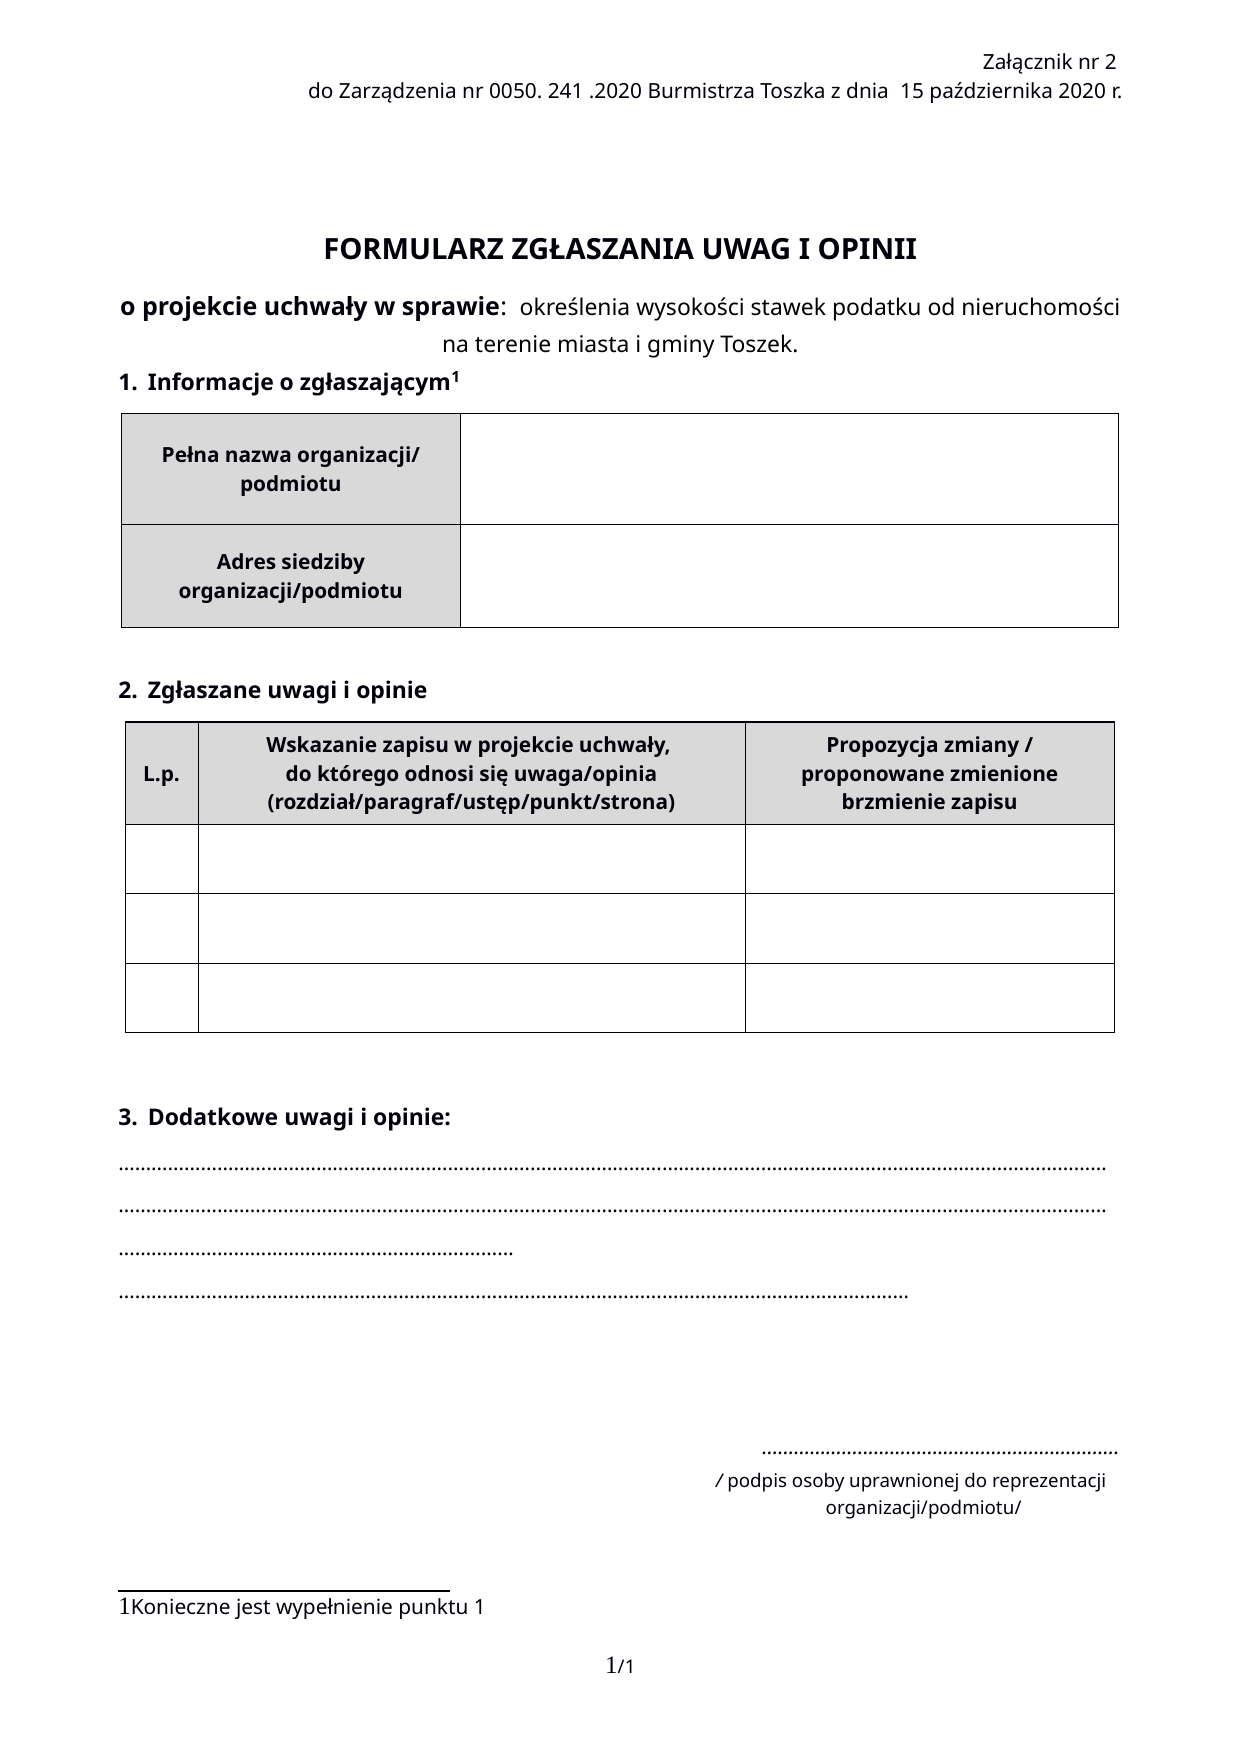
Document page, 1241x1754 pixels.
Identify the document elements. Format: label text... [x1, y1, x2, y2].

table_cell [199, 825, 745, 893]
table_header Propozycja zmiany / proponowane zmienione brzmienie zapisu [746, 723, 1114, 824]
text ……………………………………………………………………………………………………………………………… [118, 1276, 1122, 1304]
list Konieczne jest wypełnienie punktu 1 [118, 1591, 1122, 1620]
table_cell [746, 894, 1114, 963]
table_cell [461, 525, 1118, 627]
text organizacji/podmiotu/ [118, 1495, 1122, 1520]
table_cell [199, 894, 745, 963]
table_cell [126, 964, 198, 1032]
table_header Wskazanie zapisu w projekcie uchwały, do którego odnosi się uwaga/opinia (rozdział/paragraf/ustęp/punkt/strona) [199, 723, 745, 824]
text / podpis osoby uprawnionej do reprezentacji [118, 1461, 1122, 1495]
table_cell [199, 964, 745, 1032]
list Informacje o zgłaszającym [118, 366, 1122, 397]
text FORMULARZ ZGŁASZANIA UWAG I OPINII [118, 229, 1122, 268]
table_cell [126, 894, 198, 963]
table_cell [126, 825, 198, 893]
text ……………………………………………………………………………………………………………………………………………………………………………………………………………………………………………………………………………………………………………………………………………………………………………………………… [118, 1148, 1122, 1262]
table_header [461, 414, 1118, 524]
table_cell [746, 964, 1114, 1032]
text ………………..…….…….…………………………… [118, 1404, 1122, 1461]
table_header L.p. [126, 723, 198, 824]
table_cell Adres siedziby organizacji/podmiotu [122, 525, 460, 627]
table_header Pełna nazwa organizacji/ podmiotu [122, 414, 460, 524]
list Dodatkowe uwagi i opinie: [118, 1101, 1122, 1132]
list Zgłaszane uwagi i opinie [118, 674, 1122, 706]
text o projekcie uchwały w sprawie: określenia wysokości stawek podatku od nieruchomości na terenie miasta i gminy Toszek. [118, 288, 1122, 360]
table_cell [746, 825, 1114, 893]
